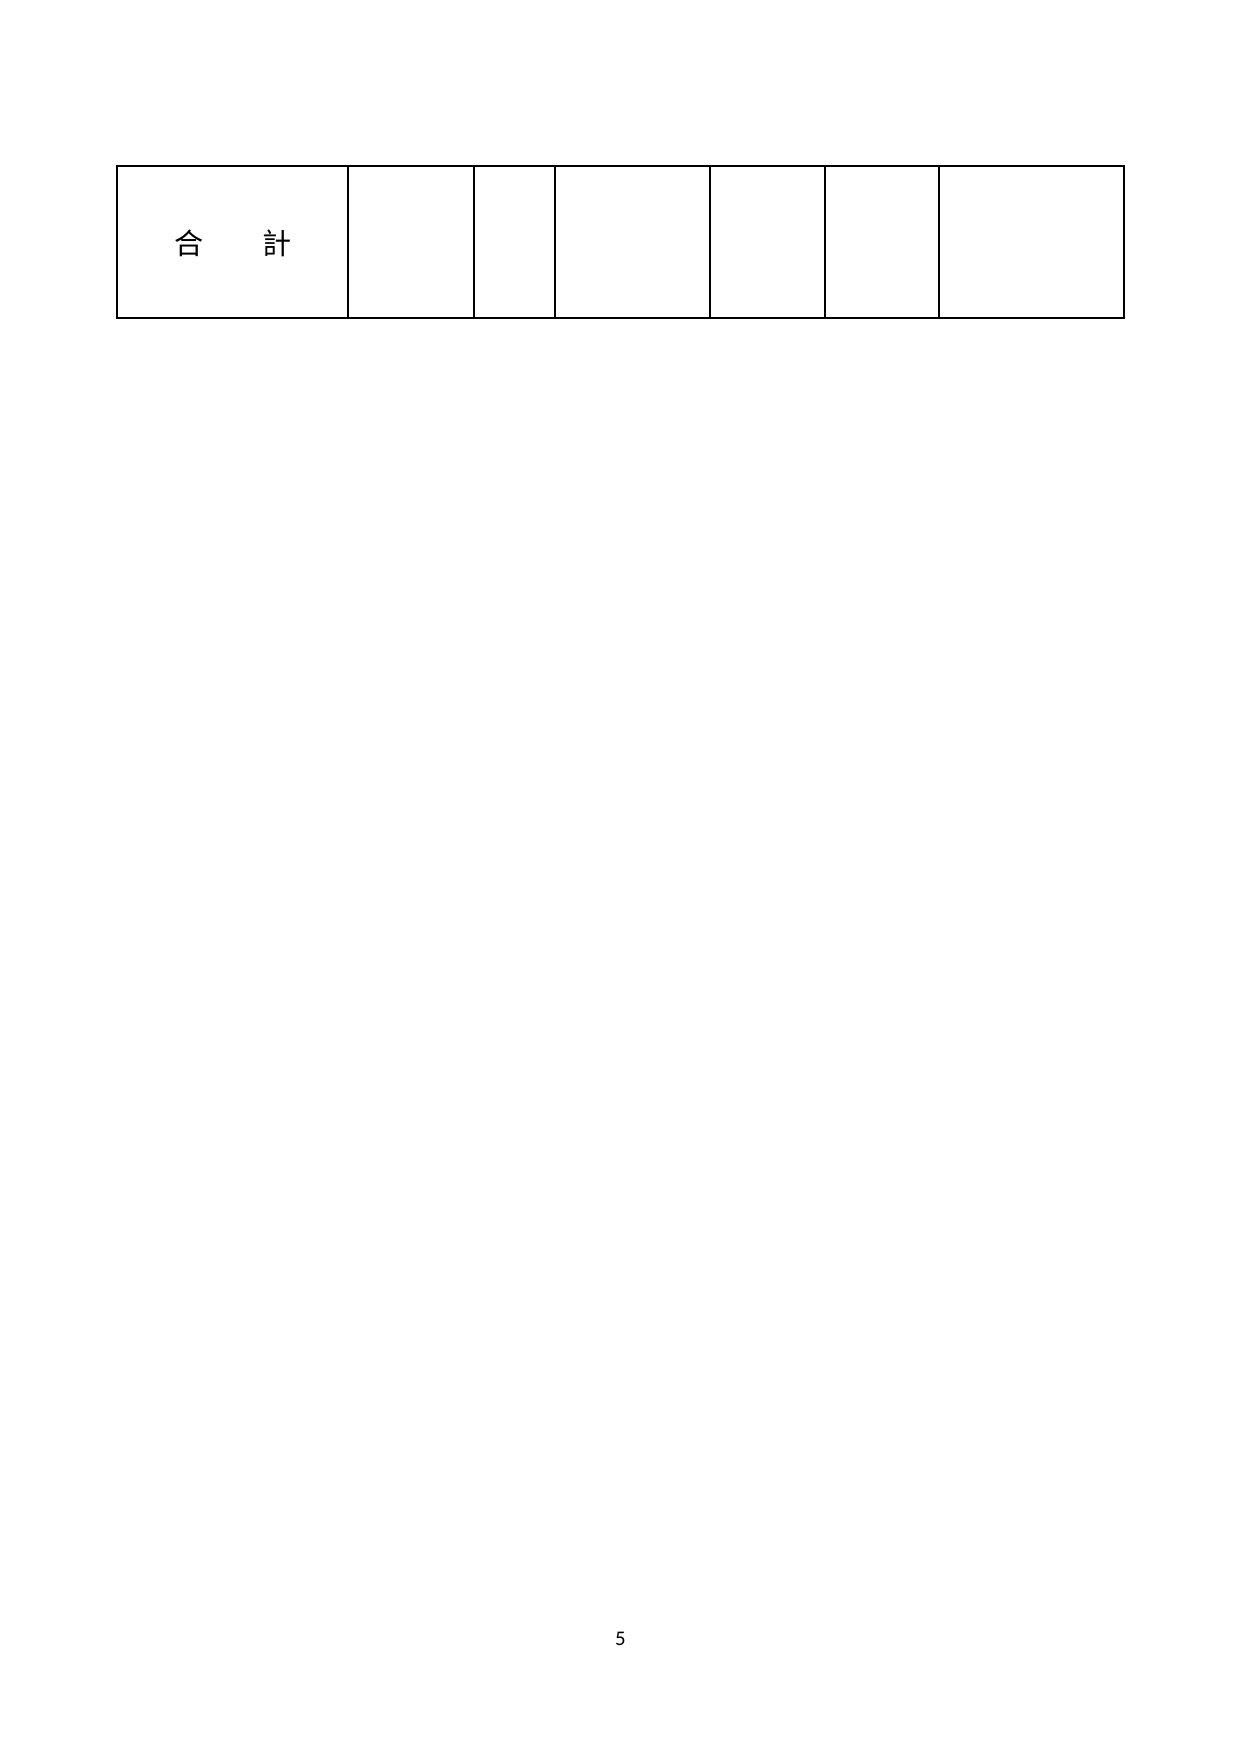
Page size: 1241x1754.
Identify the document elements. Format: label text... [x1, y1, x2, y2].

table_cell [475, 167, 554, 317]
table_cell [940, 167, 1123, 317]
table_cell [556, 167, 709, 317]
table_cell [349, 167, 473, 317]
table_cell [711, 167, 824, 317]
table_cell [826, 167, 938, 317]
table_cell 合 計 [118, 167, 347, 317]
